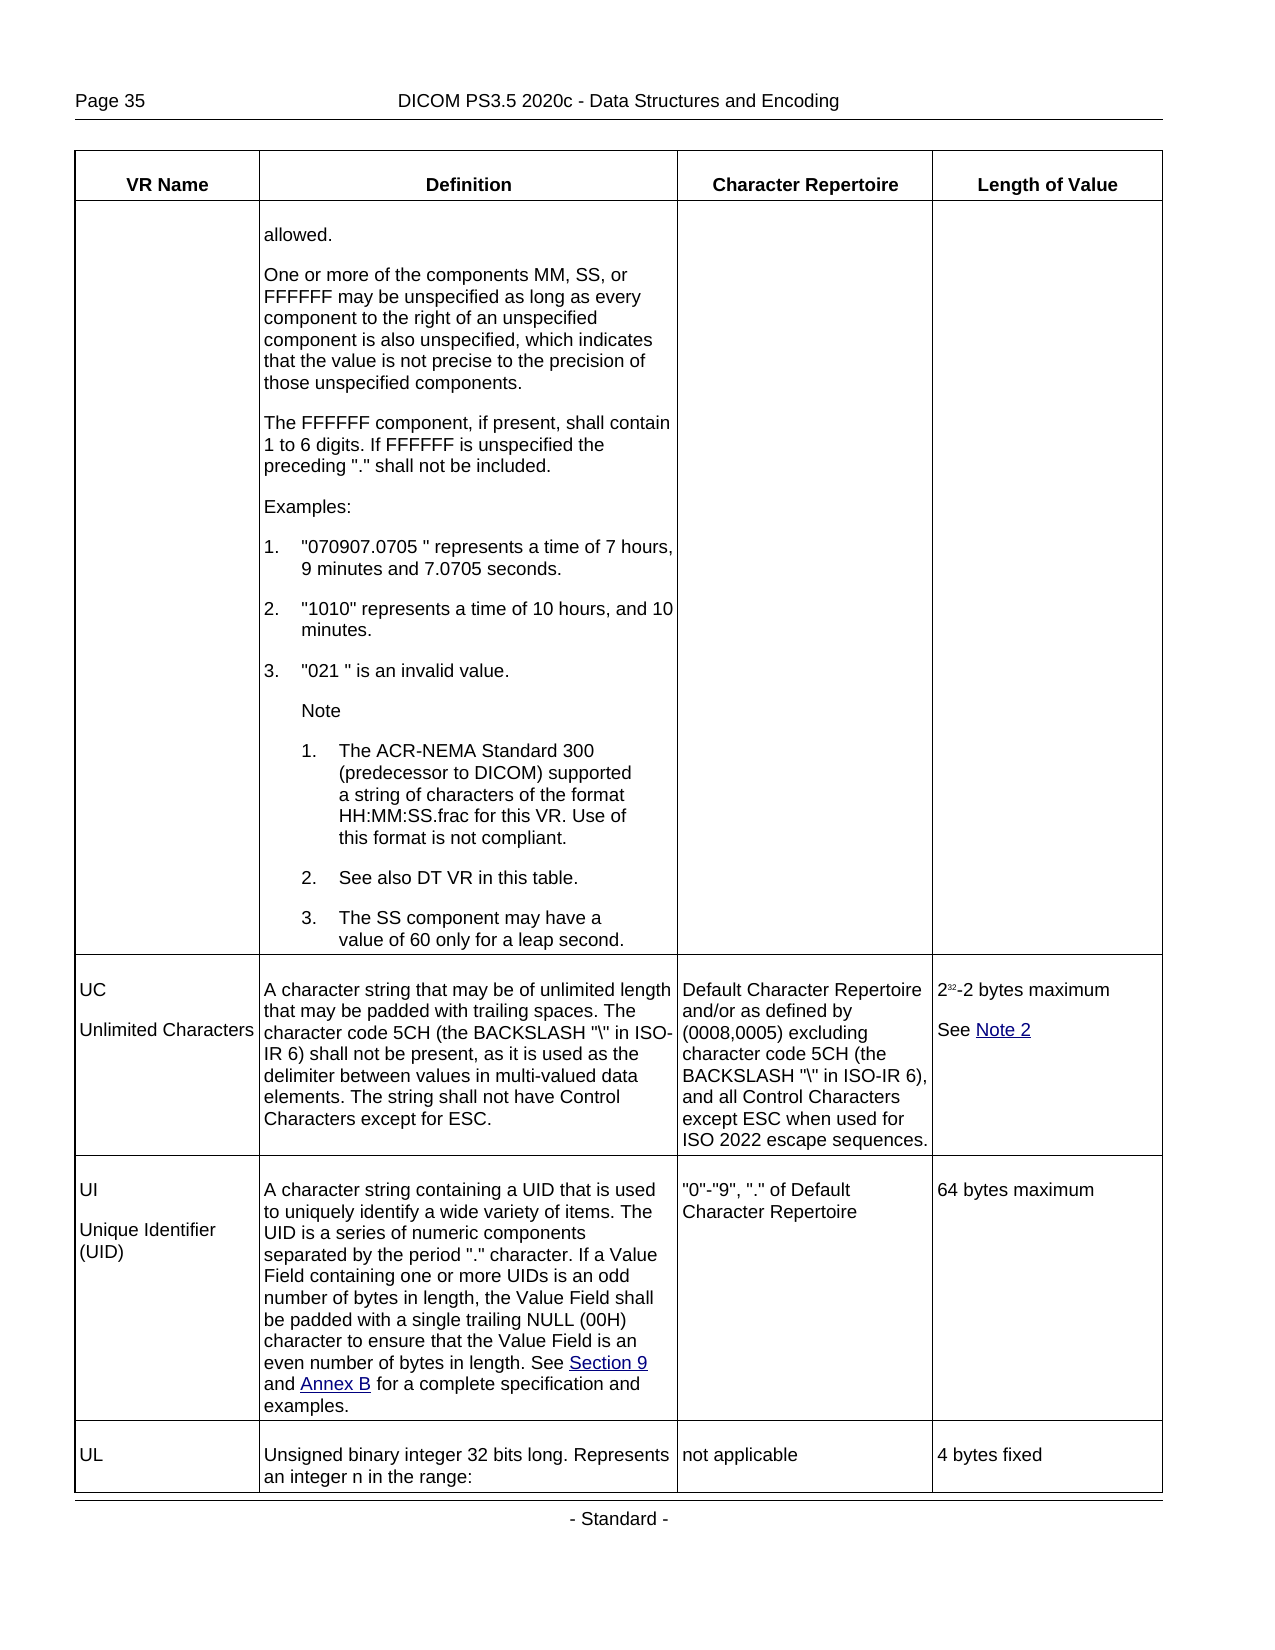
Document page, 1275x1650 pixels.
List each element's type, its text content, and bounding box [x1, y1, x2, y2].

table_cell "0"-"9", "." of Default Character Repertoire [678, 1156, 932, 1420]
table_cell UL [76, 1421, 259, 1492]
table_cell Default Character Repertoire and/or as defined by (0008,0005) excluding character code 5CH (the BACKSLASH "\" in ISO-IR 6), and all Control Characters except ESC when used for ISO 2022 escape sequences. [678, 955, 932, 1155]
table_header Character Repertoire [678, 151, 932, 200]
table_cell [76, 201, 259, 954]
table_cell Unsigned binary integer 32 bits long. Represents an integer n in the range: [260, 1421, 677, 1492]
table_cell [933, 201, 1162, 954]
table_header Length of Value [933, 151, 1162, 200]
table_cell UI Unique Identifier (UID) [76, 1156, 259, 1420]
table_cell A character string that may be of unlimited length that may be padded with trailing spaces. The character code 5CH (the BACKSLASH "\" in ISO-IR 6) shall not be present, as it is used as the delimiter between values in multi-valued data elements. The string shall not have Control Characters except for ESC. [260, 955, 677, 1155]
table_cell A character string containing a UID that is used to uniquely identify a wide variety of items. The UID is a series of numeric components separated by the period "." character. If a Value Field containing one or more UIDs is an odd number of bytes in length, the Value Field shall be padded with a single trailing NULL (00H) character to ensure that the Value Field is an even number of bytes in length. See Section 9 and Annex B for a complete specification and examples. [260, 1156, 677, 1420]
table_cell [678, 201, 932, 954]
table_cell 64 bytes maximum [933, 1156, 1162, 1420]
table_header VR Name [76, 151, 259, 200]
table_cell not applicable [678, 1421, 932, 1492]
table_cell UC Unlimited Characters [76, 955, 259, 1155]
table_cell 232-2 bytes maximum See Note 2 [933, 955, 1162, 1155]
table_cell 4 bytes fixed [933, 1421, 1162, 1492]
table_cell allowed. One or more of the components MM, SS, or FFFFFF may be unspecified as long as every component to the right of an unspecified component is also unspecified, which indicates that the value is not precise to the precision of those unspecified components. The FFFFFF component, if present, shall contain 1 to 6 digits. If FFFFFF is unspecified the preceding "." shall not be included. Examples: 1. "070907.0705 " represents a time of 7 hours, 9 minutes and 7.0705 seconds. 2. "1010" represents a time of 10 hours, and 10 minutes. 3. "021 " is an invalid value. Note 1. The ACR-NEMA Standard 300 (predecessor to DICOM) supported a string of characters of the format HH:MM:SS.frac for this VR. Use of this format is not compliant. 2. See also DT VR in this table. 3. The SS component may have a value of 60 only for a leap second. [260, 201, 677, 954]
table_header Definition [260, 151, 677, 200]
